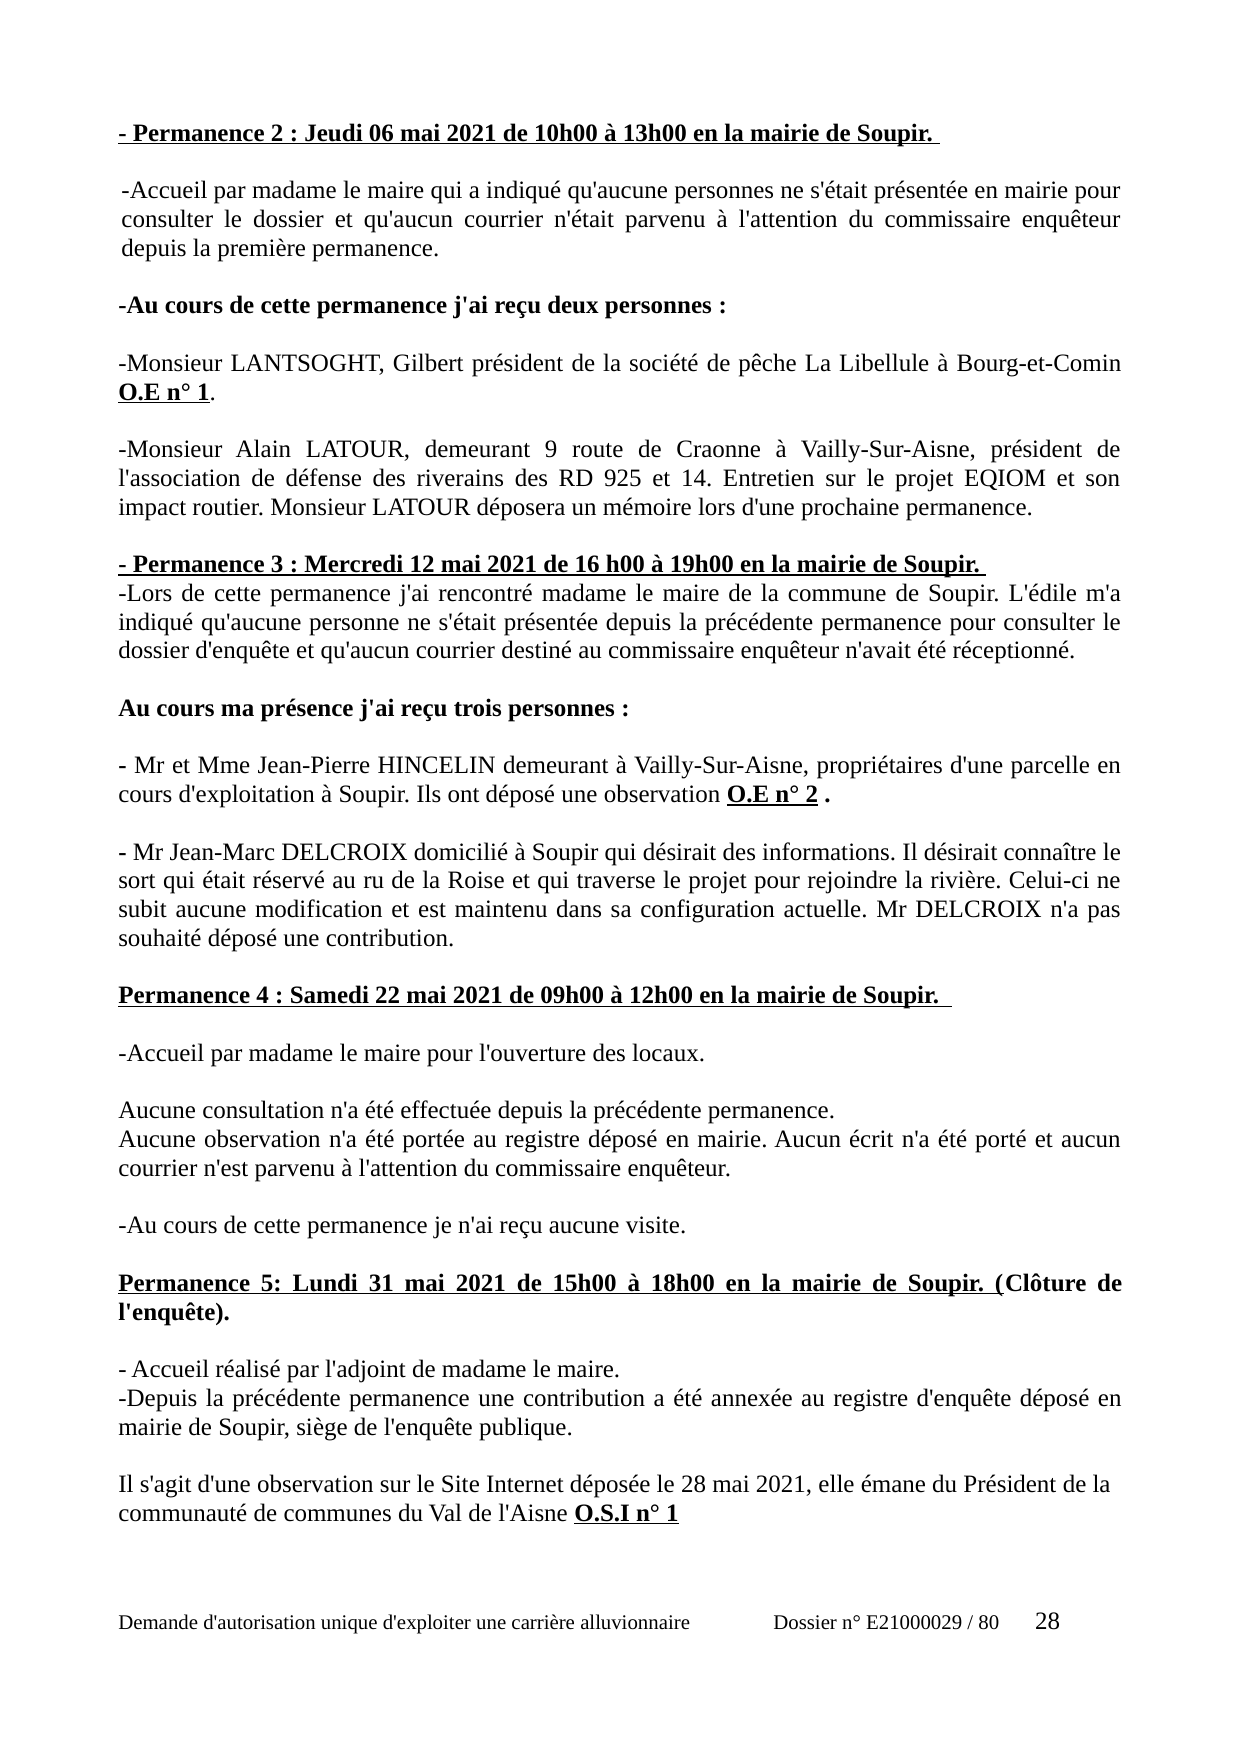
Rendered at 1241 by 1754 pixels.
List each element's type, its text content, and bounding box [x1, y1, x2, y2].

text Il s'agit d'une observation sur le Site Internet déposée le 28 mai 2021, elle émane du Président de la communauté de communes du Val de l'Aisne O.S.I n° 1 [118, 1469, 1122, 1527]
list -Accueil par madame le maire pour l'ouverture des locaux. [118, 1038, 1122, 1067]
text Permanence 5: Lundi 31 mai 2021 de 15h00 à 18h00 en la mairie de Soupir. (Clôture de l'enquête). [118, 1268, 1122, 1326]
text - Permanence 3 : Mercredi 12 mai 2021 de 16 h00 à 19h00 en la mairie de Soupir. [118, 549, 1122, 578]
text Aucune observation n'a été portée au registre déposé en mairie. Aucun écrit n'a été porté et aucun courrier n'est parvenu à l'attention du commissaire enquêteur. [118, 1124, 1122, 1182]
text Permanence 4 : Samedi 22 mai 2021 de 09h00 à 12h00 en la mairie de Soupir. [118, 981, 1122, 1009]
text -Monsieur LANTSOGHT, Gilbert président de la société de pêche La Libellule à Bourg-et-Comin O.E n° 1. [118, 348, 1122, 406]
text Aucune consultation n'a été effectuée depuis la précédente permanence. [118, 1096, 1122, 1124]
text -Au cours de cette permanence je n'ai reçu aucune visite. [118, 1211, 1122, 1239]
text -Depuis la précédente permanence une contribution a été annexée au registre d'enquête déposé en mairie de Soupir, siège de l'enquête publique. [118, 1383, 1122, 1441]
text - Accueil réalisé par l'adjoint de madame le maire. [118, 1354, 1122, 1383]
text -Lors de cette permanence j'ai rencontré madame le maire de la commune de Soupir. L'édile m'a indiqué qu'aucune personne ne s'était présentée depuis la précédente permanence pour consulter le dossier d'enquête et qu'aucun courrier destiné au commissaire enquêteur n'avait été réceptionné. [118, 578, 1122, 664]
text - Mr Jean-Marc DELCROIX domicilié à Soupir qui désirait des informations. Il désirait connaître le sort qui était réservé au ru de la Roise et qui traverse le projet pour rejoindre la rivière. Celui-ci ne subit aucune modification et est maintenu dans sa configuration actuelle. Mr DELCROIX n'a pas souhaité déposé une contribution. [118, 837, 1122, 952]
text -Monsieur Alain LATOUR, demeurant 9 route de Craonne à Vailly-Sur-Aisne, président de l'association de défense des riverains des RD 925 et 14. Entretien sur le projet EQIOM et son impact routier. Monsieur LATOUR déposera un mémoire lors d'une prochaine permanence. [118, 434, 1122, 521]
text - Mr et Mme Jean-Pierre HINCELIN demeurant à Vailly-Sur-Aisne, propriétaires d'une parcelle en cours d'exploitation à Soupir. Ils ont déposé une observation O.E n° 2 . [118, 751, 1122, 808]
text Au cours ma présence j'ai reçu trois personnes : [118, 693, 1122, 722]
text -Au cours de cette permanence j'ai reçu deux personnes : [118, 291, 1122, 319]
list -Accueil par madame le maire qui a indiqué qu'aucune personnes ne s'était présentée en mairie pour consulter le dossier et qu'aucun courrier n'était parvenu à l'attention du commissaire enquêteur depuis la première permanence. [121, 176, 1122, 262]
text - Permanence 2 : Jeudi 06 mai 2021 de 10h00 à 13h00 en la mairie de Soupir. [118, 118, 1122, 147]
